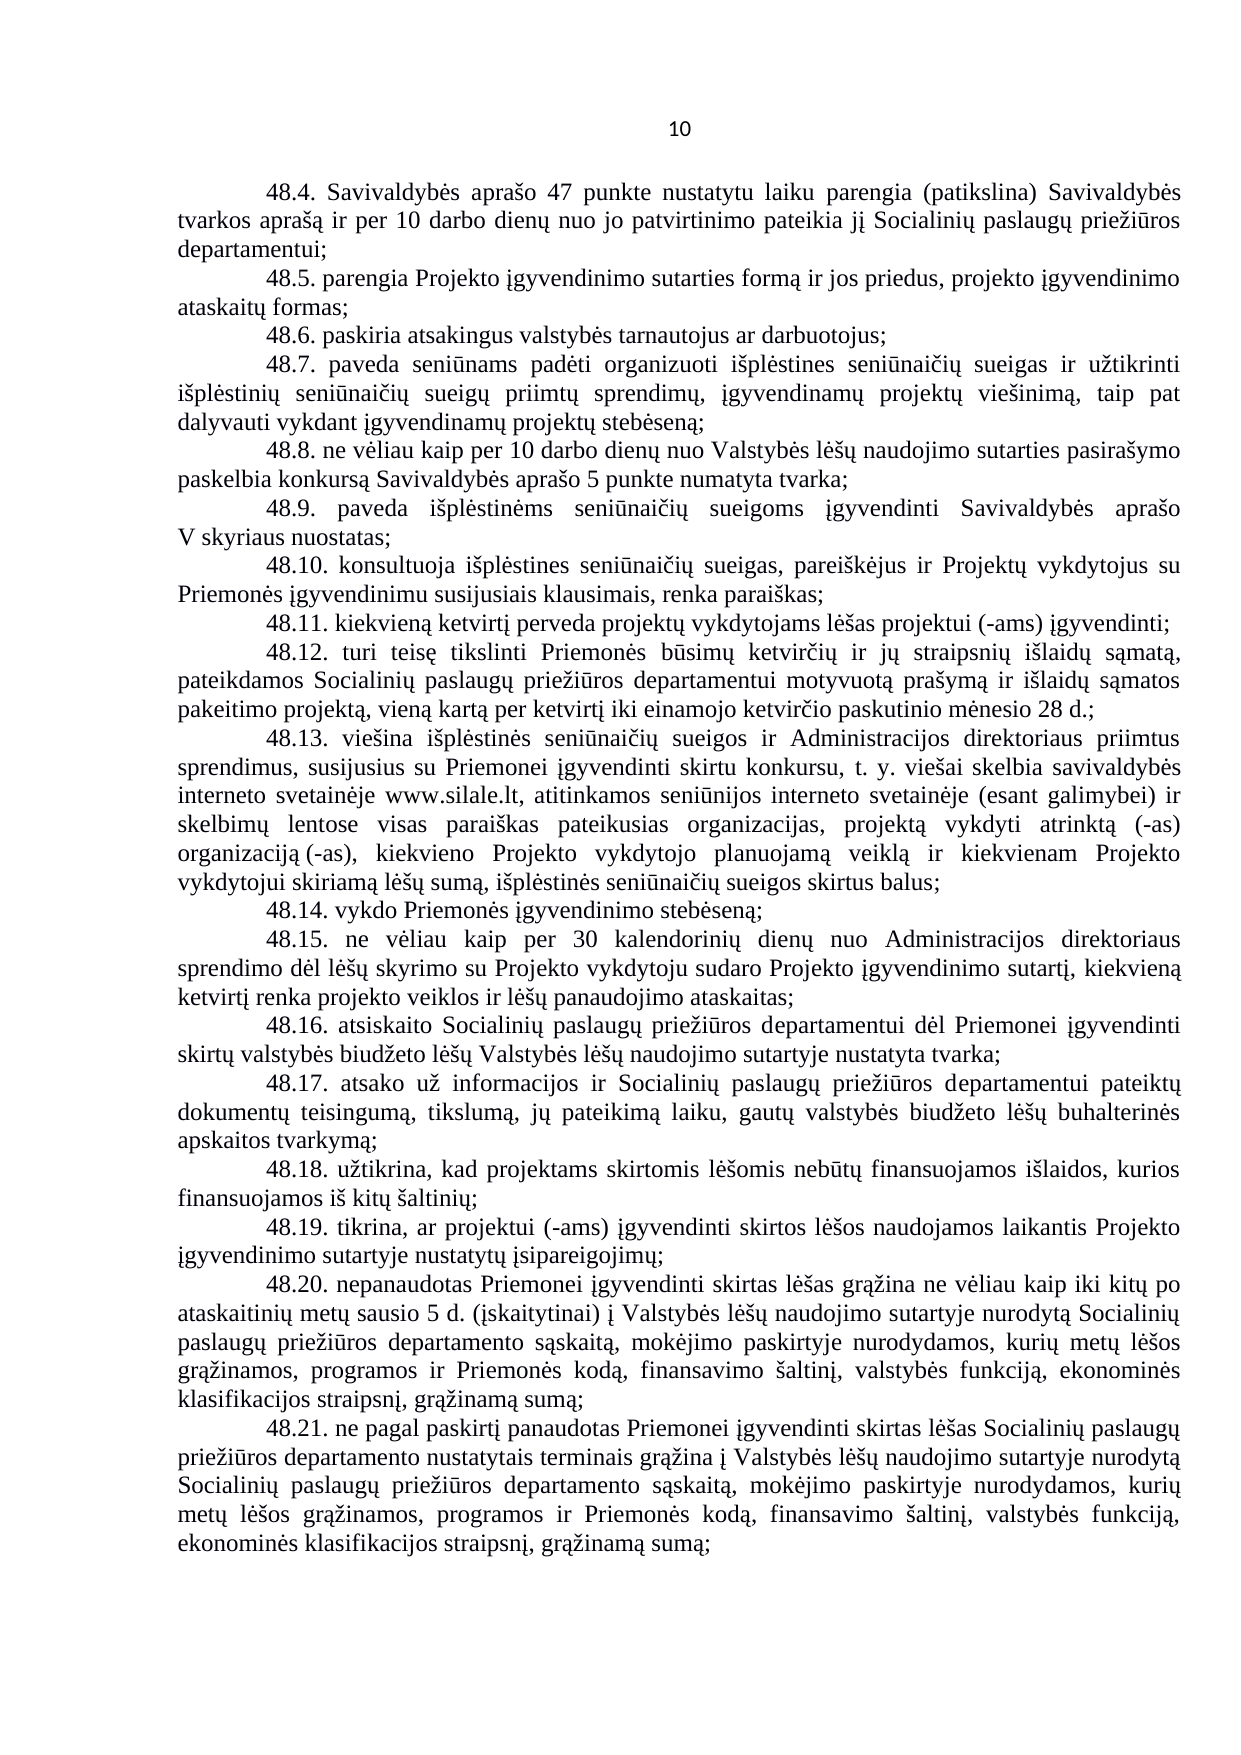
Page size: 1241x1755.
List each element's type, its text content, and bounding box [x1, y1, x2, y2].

text 48.12. turi teisę tikslinti Priemonės būsimų ketvirčių ir jų straipsnių išlaidų sąmatą, pateikdamos Socialinių paslaugų priežiūros departamentui motyvuotą prašymą ir išlaidų sąmatos pakeitimo projektą, vieną kartą per ketvirtį iki einamojo ketvirčio paskutinio mėnesio 28 d.; [177, 637, 1181, 723]
text 48.16. atsiskaito Socialinių paslaugų priežiūros departamentui dėl Priemonei įgyvendinti skirtų valstybės biudžeto lėšų Valstybės lėšų naudojimo sutartyje nustatyta tvarka; [177, 1010, 1181, 1068]
text 48.4. Savivaldybės aprašo 47 punkte nustatytu laiku parengia (patikslina) Savivaldybės tvarkos aprašą ir per 10 darbo dienų nuo jo patvirtinimo pateikia jį Socialinių paslaugų priežiūros departamentui; [177, 177, 1181, 263]
text 48.21. ne pagal paskirtį panaudotas Priemonei įgyvendinti skirtas lėšas Socialinių paslaugų priežiūros departamento nustatytais terminais grąžina į Valstybės lėšų naudojimo sutartyje nurodytą Socialinių paslaugų priežiūros departamento sąskaitą, mokėjimo paskirtyje nurodydamos, kurių metų lėšos grąžinamos, programos ir Priemonės kodą, finansavimo šaltinį, valstybės funkciją, ekonominės klasifikacijos straipsnį, grąžinamą sumą; [177, 1413, 1181, 1557]
text 48.10. konsultuoja išplėstines seniūnaičių sueigas, pareiškėjus ir Projektų vykdytojus su Priemonės įgyvendinimu susijusiais klausimais, renka paraiškas; [177, 550, 1181, 608]
text 48.20. nepanaudotas Priemonei įgyvendinti skirtas lėšas grąžina ne vėliau kaip iki kitų po ataskaitinių metų sausio 5 d. (įskaitytinai) į Valstybės lėšų naudojimo sutartyje nurodytą Socialinių paslaugų priežiūros departamento sąskaitą, mokėjimo paskirtyje nurodydamos, kurių metų lėšos grąžinamos, programos ir Priemonės kodą, finansavimo šaltinį, valstybės funkciją, ekonominės klasifikacijos straipsnį, grąžinamą sumą; [177, 1269, 1181, 1413]
text 48.14. vykdo Priemonės įgyvendinimo stebėseną; [177, 895, 1181, 924]
text 48.11. kiekvieną ketvirtį perveda projektų vykdytojams lėšas projektui (-ams) įgyvendinti; [177, 608, 1181, 637]
text 48.18. užtikrina, kad projektams skirtomis lėšomis nebūtų finansuojamos išlaidos, kurios finansuojamos iš kitų šaltinių; [177, 1154, 1181, 1212]
text 48.7. paveda seniūnams padėti organizuoti išplėstines seniūnaičių sueigas ir užtikrinti išplėstinių seniūnaičių sueigų priimtų sprendimų, įgyvendinamų projektų viešinimą, taip pat dalyvauti vykdant įgyvendinamų projektų stebėseną; [177, 349, 1181, 435]
text 48.17. atsako už informacijos ir Socialinių paslaugų priežiūros departamentui pateiktų dokumentų teisingumą, tikslumą, jų pateikimą laiku, gautų valstybės biudžeto lėšų buhalterinės apskaitos tvarkymą; [177, 1068, 1181, 1154]
text 48.9. paveda išplėstinėms seniūnaičių sueigoms įgyvendinti Savivaldybės aprašo V skyriaus nuostatas; [177, 493, 1181, 550]
text 48.19. tikrina, ar projektui (-ams) įgyvendinti skirtos lėšos naudojamos laikantis Projekto įgyvendinimo sutartyje nustatytų įsipareigojimų; [177, 1212, 1181, 1269]
text 48.15. ne vėliau kaip per 30 kalendorinių dienų nuo Administracijos direktoriaus sprendimo dėl lėšų skyrimo su Projekto vykdytoju sudaro Projekto įgyvendinimo sutartį, kiekvieną ketvirtį renka projekto veiklos ir lėšų panaudojimo ataskaitas; [177, 924, 1181, 1010]
text 48.13. viešina išplėstinės seniūnaičių sueigos ir Administracijos direktoriaus priimtus sprendimus, susijusius su Priemonei įgyvendinti skirtu konkursu, t. y. viešai skelbia savivaldybės interneto svetainėje www.silale.lt, atitinkamos seniūnijos interneto svetainėje (esant galimybei) ir skelbimų lentose visas paraiškas pateikusias organizacijas, projektą vykdyti atrinktą (-as) organizaciją (‑as), kiekvieno Projekto vykdytojo planuojamą veiklą ir kiekvienam Projekto vykdytojui skiriamą lėšų sumą, išplėstinės seniūnaičių sueigos skirtus balus; [177, 723, 1181, 895]
text 48.6. paskiria atsakingus valstybės tarnautojus ar darbuotojus; [177, 320, 1181, 349]
text 48.8. ne vėliau kaip per 10 darbo dienų nuo Valstybės lėšų naudojimo sutarties pasirašymo paskelbia konkursą Savivaldybės aprašo 5 punkte numatyta tvarka; [177, 435, 1181, 493]
text 48.5. parengia Projekto įgyvendinimo sutarties formą ir jos priedus, projekto įgyvendinimo ataskaitų formas; [177, 263, 1181, 320]
